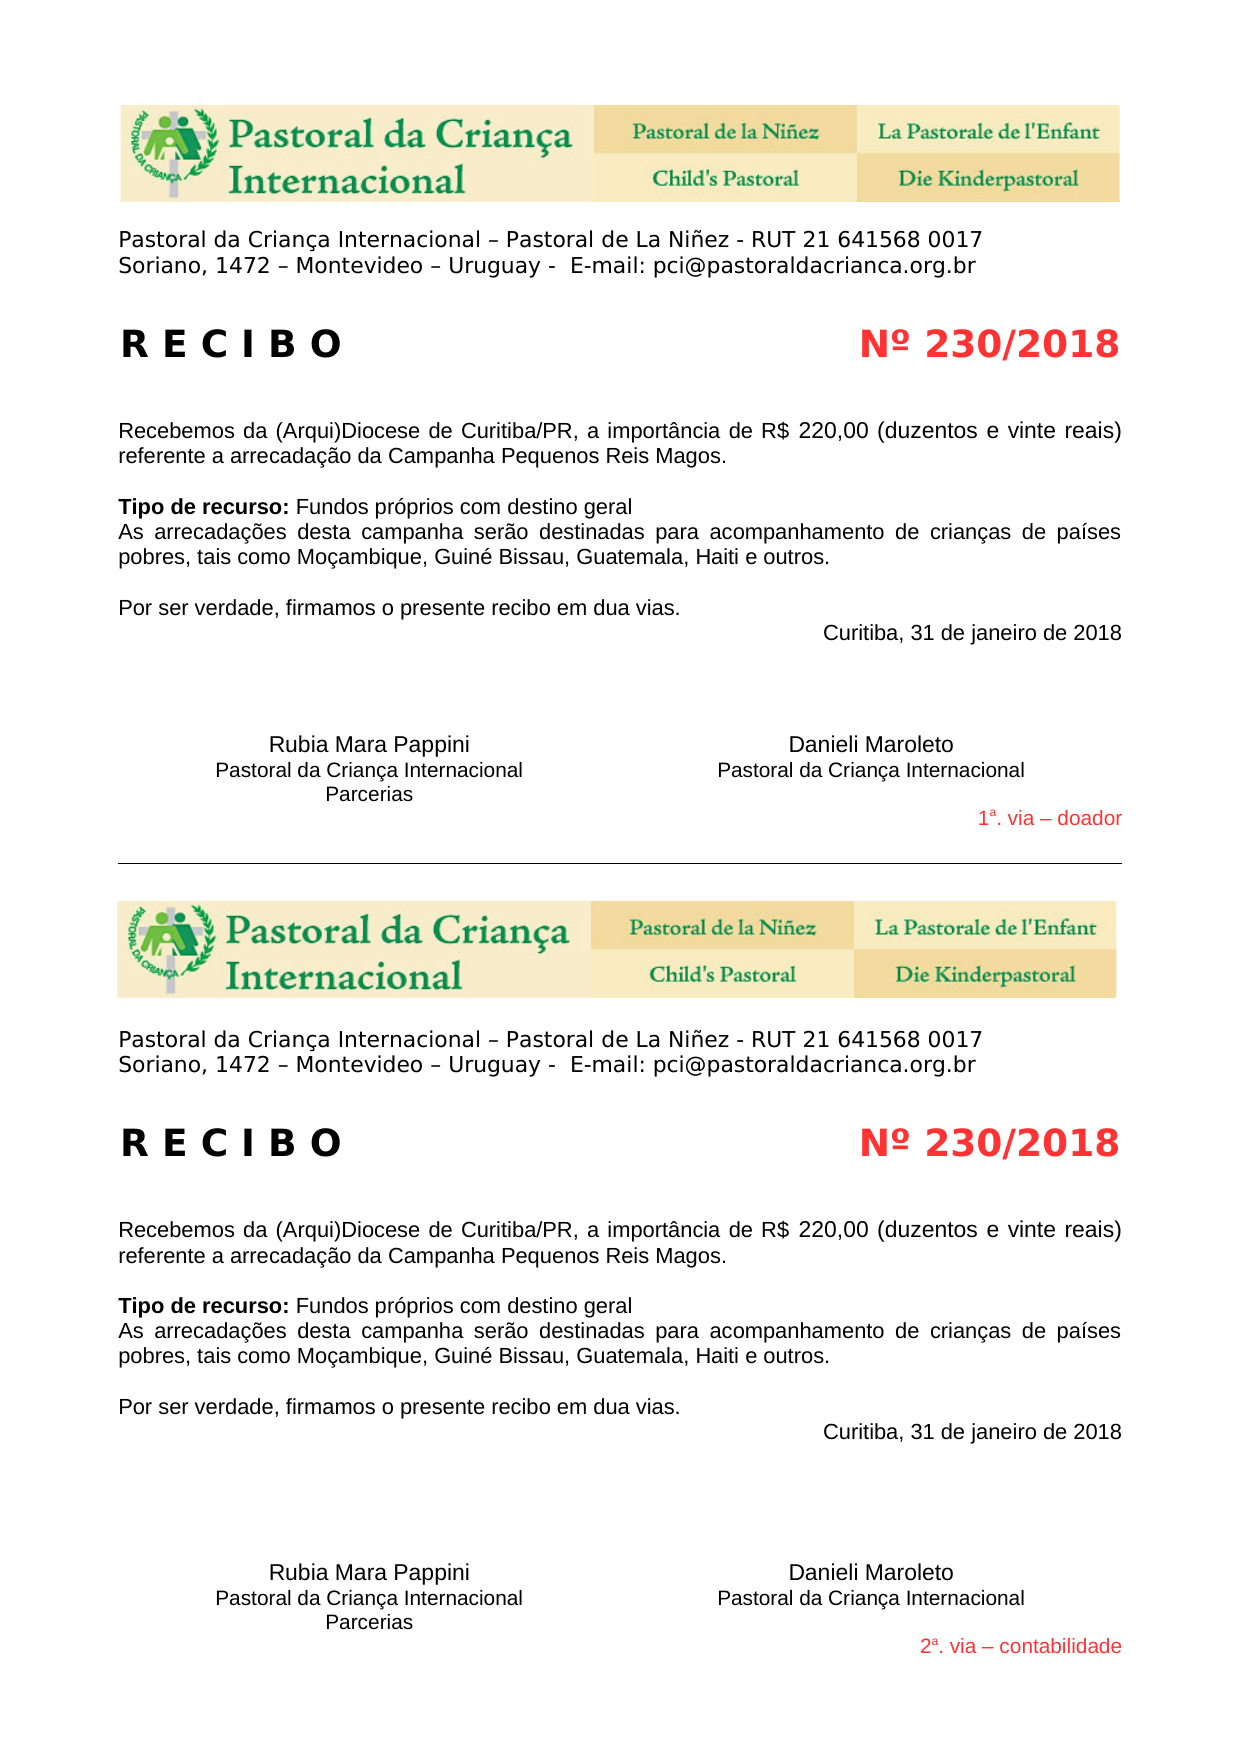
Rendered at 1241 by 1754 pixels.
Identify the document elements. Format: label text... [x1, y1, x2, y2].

text Tipo de recurso: Fundos próprios com destino geral [118, 494, 1122, 519]
text Soriano, 1472 – Montevideo – Uruguay - E-mail: pci@pastoraldacrianca.org.br [118, 253, 1122, 279]
text Curitiba, 31 de janeiro de 2018 [118, 620, 1122, 645]
table_header Danieli Maroleto Pastoral da Criança Internacional [620, 731, 1122, 806]
text 2a. via – contabilidade [118, 1633, 1122, 1657]
text Pastoral da Criança Internacional – Pastoral de La Niñez - RUT 21 641568 0017 [118, 228, 1122, 253]
picture [120, 105, 1120, 202]
text R E C I B O Nº 230/2018 [118, 322, 1122, 366]
text As arrecadações desta campanha serão destinadas para acompanhamento de crianças de países pobres, tais como Moçambique, Guiné Bissau, Guatemala, Haiti e outros. [118, 1318, 1122, 1369]
table_header Danieli Maroleto Pastoral da Criança Internacional [620, 1559, 1122, 1633]
text Por ser verdade, firmamos o presente recibo em dua vias. [118, 1394, 1122, 1419]
table_header Rubia Mara Pappini Pastoral da Criança Internacional Parcerias [118, 731, 620, 806]
picture [117, 901, 1117, 998]
text R E C I B O Nº 230/2018 [118, 1122, 1122, 1165]
table_header Rubia Mara Pappini Pastoral da Criança Internacional Parcerias [118, 1559, 620, 1633]
text As arrecadações desta campanha serão destinadas para acompanhamento de crianças de países pobres, tais como Moçambique, Guiné Bissau, Guatemala, Haiti e outros. [118, 519, 1122, 569]
text 1a. via – doador [118, 806, 1122, 829]
text Curitiba, 31 de janeiro de 2018 [118, 1419, 1122, 1444]
text Soriano, 1472 – Montevideo – Uruguay - E-mail: pci@pastoraldacrianca.org.br [118, 1052, 1122, 1078]
text Pastoral da Criança Internacional – Pastoral de La Niñez - RUT 21 641568 0017 [118, 1027, 1122, 1052]
text Recebemos da (Arqui)Diocese de Curitiba/PR, a importância de R$ 220,00 (duzentos e vinte reais) referente a arrecadação da Campanha Pequenos Reis Magos. [118, 417, 1122, 468]
text Recebemos da (Arqui)Diocese de Curitiba/PR, a importância de R$ 220,00 (duzentos e vinte reais) referente a arrecadação da Campanha Pequenos Reis Magos. [118, 1216, 1122, 1268]
text Tipo de recurso: Fundos próprios com destino geral [118, 1293, 1122, 1318]
text Por ser verdade, firmamos o presente recibo em dua vias. [118, 594, 1122, 620]
